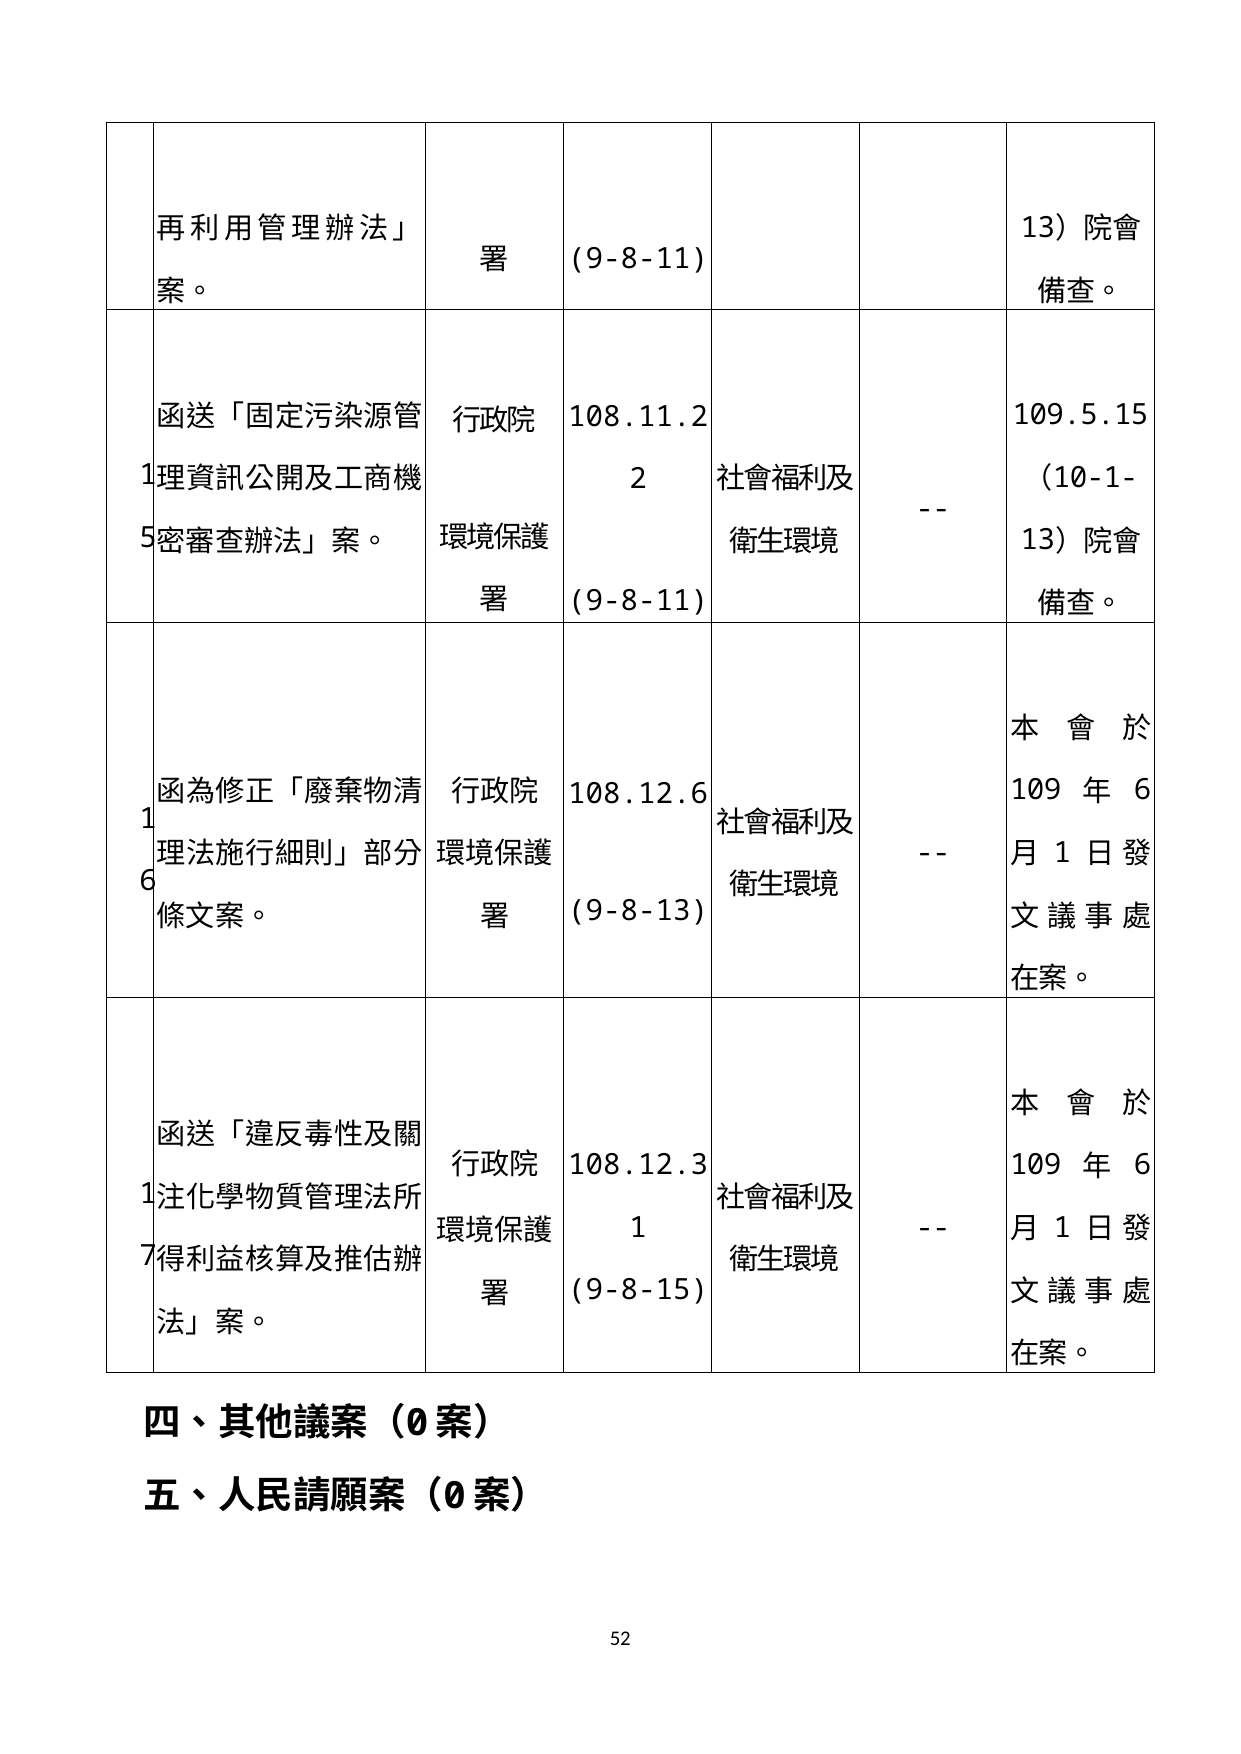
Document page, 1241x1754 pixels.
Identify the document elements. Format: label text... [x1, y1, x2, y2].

table_cell 社會福利及衛生環境 [712, 623, 859, 997]
table_cell [143, 879, 152, 888]
table_cell 社會福利及衛生環境 [712, 998, 859, 1372]
table_cell 108.11.22 (9-8-11) [564, 310, 711, 622]
table_cell 社會福利及衛生環境 [712, 310, 859, 622]
table_cell -- [860, 123, 1006, 309]
table_cell 行政院 環境保護署 [426, 310, 563, 622]
table_cell [144, 529, 153, 536]
table_cell 署 [426, 123, 563, 309]
table_cell 行政院 環境保護署 [426, 623, 563, 997]
table_cell 本會於109年6月1日發文議事處在案。 [1007, 998, 1154, 1372]
table_cell 108.12.31 (9-8-15) [564, 998, 711, 1372]
table_cell 再利用管理辦法」案。 [154, 123, 425, 309]
table_cell [143, 871, 153, 879]
table_cell 行政院 環境保護署 [426, 998, 563, 1372]
table_cell 函為修正「廢棄物清理法施行細則」部分條文案。 [154, 623, 425, 997]
table_cell 13）院會備查。 [1007, 123, 1154, 309]
table_cell -- [860, 998, 1006, 1372]
table_cell 本會於109年6月1日發文議事處在案。 [1007, 623, 1154, 997]
table_cell -- [860, 623, 1006, 997]
table_cell -- [860, 310, 1006, 622]
table_cell (9-8-11) [564, 123, 711, 309]
table_cell 108.12.6 (9-8-13) [564, 623, 711, 997]
table_cell [712, 123, 859, 309]
text 五、人民請願案（0案） [143, 1465, 1122, 1519]
table_cell 109.5.15（10-1-13）院會備查。 [1007, 310, 1154, 622]
table_cell [107, 623, 153, 997]
table_cell [107, 310, 153, 622]
table_cell [107, 998, 153, 1372]
table_cell 函送「違反毒性及關注化學物質管理法所得利益核算及推估辦法」案。 [154, 998, 425, 1372]
table_cell 函送「固定污染源管理資訊公開及工商機密審查辦法」案。 [154, 310, 425, 622]
table_cell [107, 123, 153, 309]
text 四、其他議案（0案） [143, 1391, 1122, 1446]
